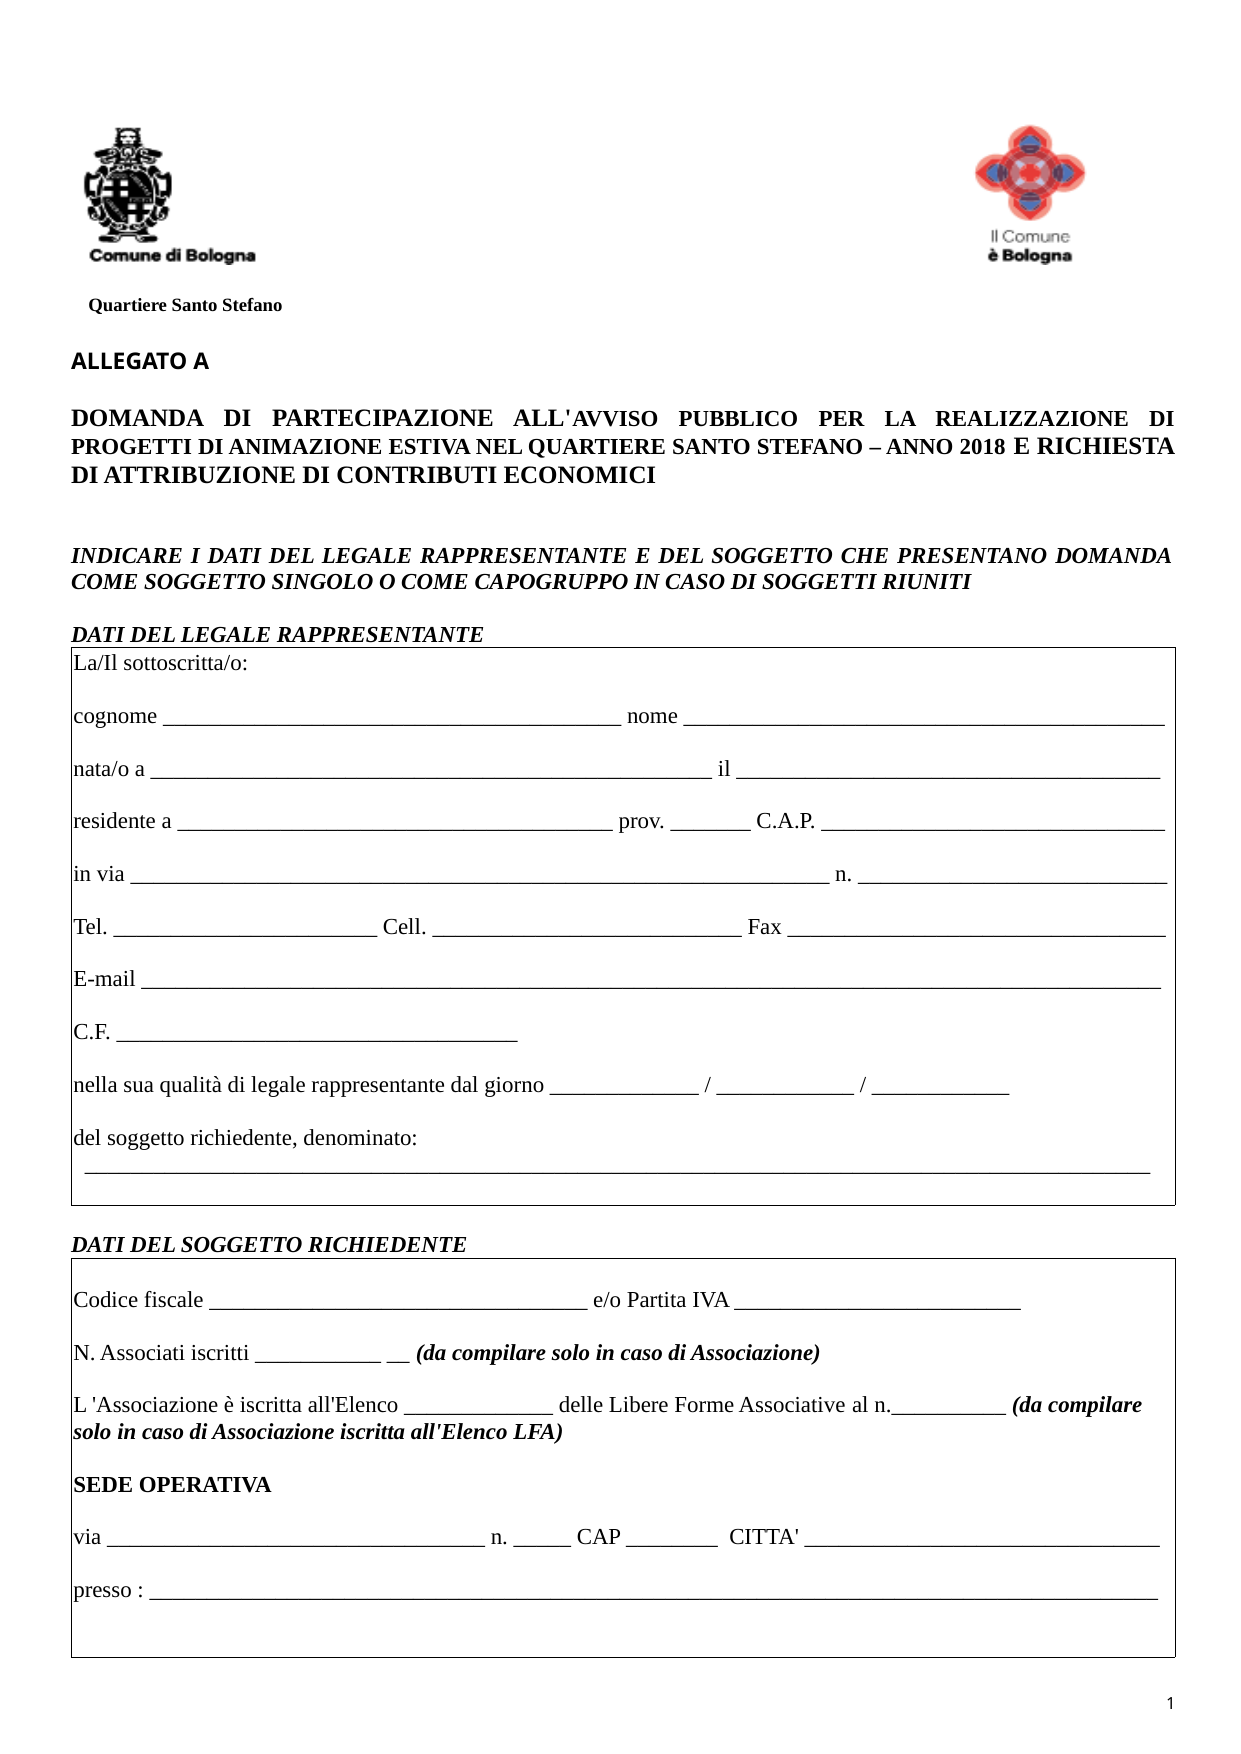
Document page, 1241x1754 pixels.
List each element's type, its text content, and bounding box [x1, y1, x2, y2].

text ALLEGATO A [71, 345, 1175, 376]
text DATI DEL SOGGETTO RICHIEDENTE [71, 1231, 1175, 1258]
text N. Associati iscritti ___________ __ (da compilare solo in caso di Associazione) [72, 1337, 1175, 1365]
text in via _____________________________________________________________ n. ___________________________ [72, 858, 1175, 886]
text residente a ______________________________________ prov. _______ C.A.P. ______________________________ [72, 805, 1175, 834]
picture [1, 70, 1156, 265]
text L 'Associazione è iscritta all'Elenco _____________ delle Libere Forme Associative al n.__________ (da compilare solo in caso di Associazione iscritta all'Elenco LFA) [72, 1389, 1175, 1444]
text La/Il sottoscritta/o: [72, 648, 1175, 676]
text cognome ________________________________________ nome __________________________________________ [72, 700, 1175, 728]
text DOMANDA DI PARTECIPAZIONE ALL'AVVISO PUBBLICO PER LA REALIZZAZIONE DI PROGETTI DI ANIMAZIONE ESTIVA NEL QUARTIERE SANTO STEFANO – ANNO 2018 E RICHIESTA DI ATTRIBUZIONE DI CONTRIBUTI ECONOMICI [71, 403, 1175, 489]
text DATI DEL LEGALE RAPPRESENTANTE [71, 621, 1175, 647]
text nata/o a _________________________________________________ il _____________________________________ [72, 752, 1175, 781]
text SEDE OPERATIVA [72, 1468, 1175, 1497]
text via _________________________________ n. _____ CAP ________ CITTA' _______________________________ [72, 1521, 1175, 1550]
text del soggetto richiedente, denominato: [72, 1121, 1175, 1148]
text nella sua qualità di legale rappresentante dal giorno _____________ / ____________ / ____________ [72, 1069, 1175, 1097]
text E-mail _________________________________________________________________________________________ [72, 963, 1175, 992]
text INDICARE I DATI DEL LEGALE RAPPRESENTANTE E DEL SOGGETTO CHE PRESENTANO DOMANDA COME SOGGETTO SINGOLO O COME CAPOGRUPPO IN CASO DI SOGGETTI RIUNITI [71, 542, 1175, 594]
text Codice fiscale _________________________________ e/o Partita IVA _________________________ [72, 1284, 1175, 1312]
text presso : ________________________________________________________________________________________ [72, 1574, 1175, 1602]
text _____________________________________________________________________________________________ [72, 1148, 1175, 1176]
text C.F. ___________________________________ [72, 1016, 1175, 1044]
text Tel. _______________________ Cell. ___________________________ Fax _________________________________ [72, 911, 1175, 939]
